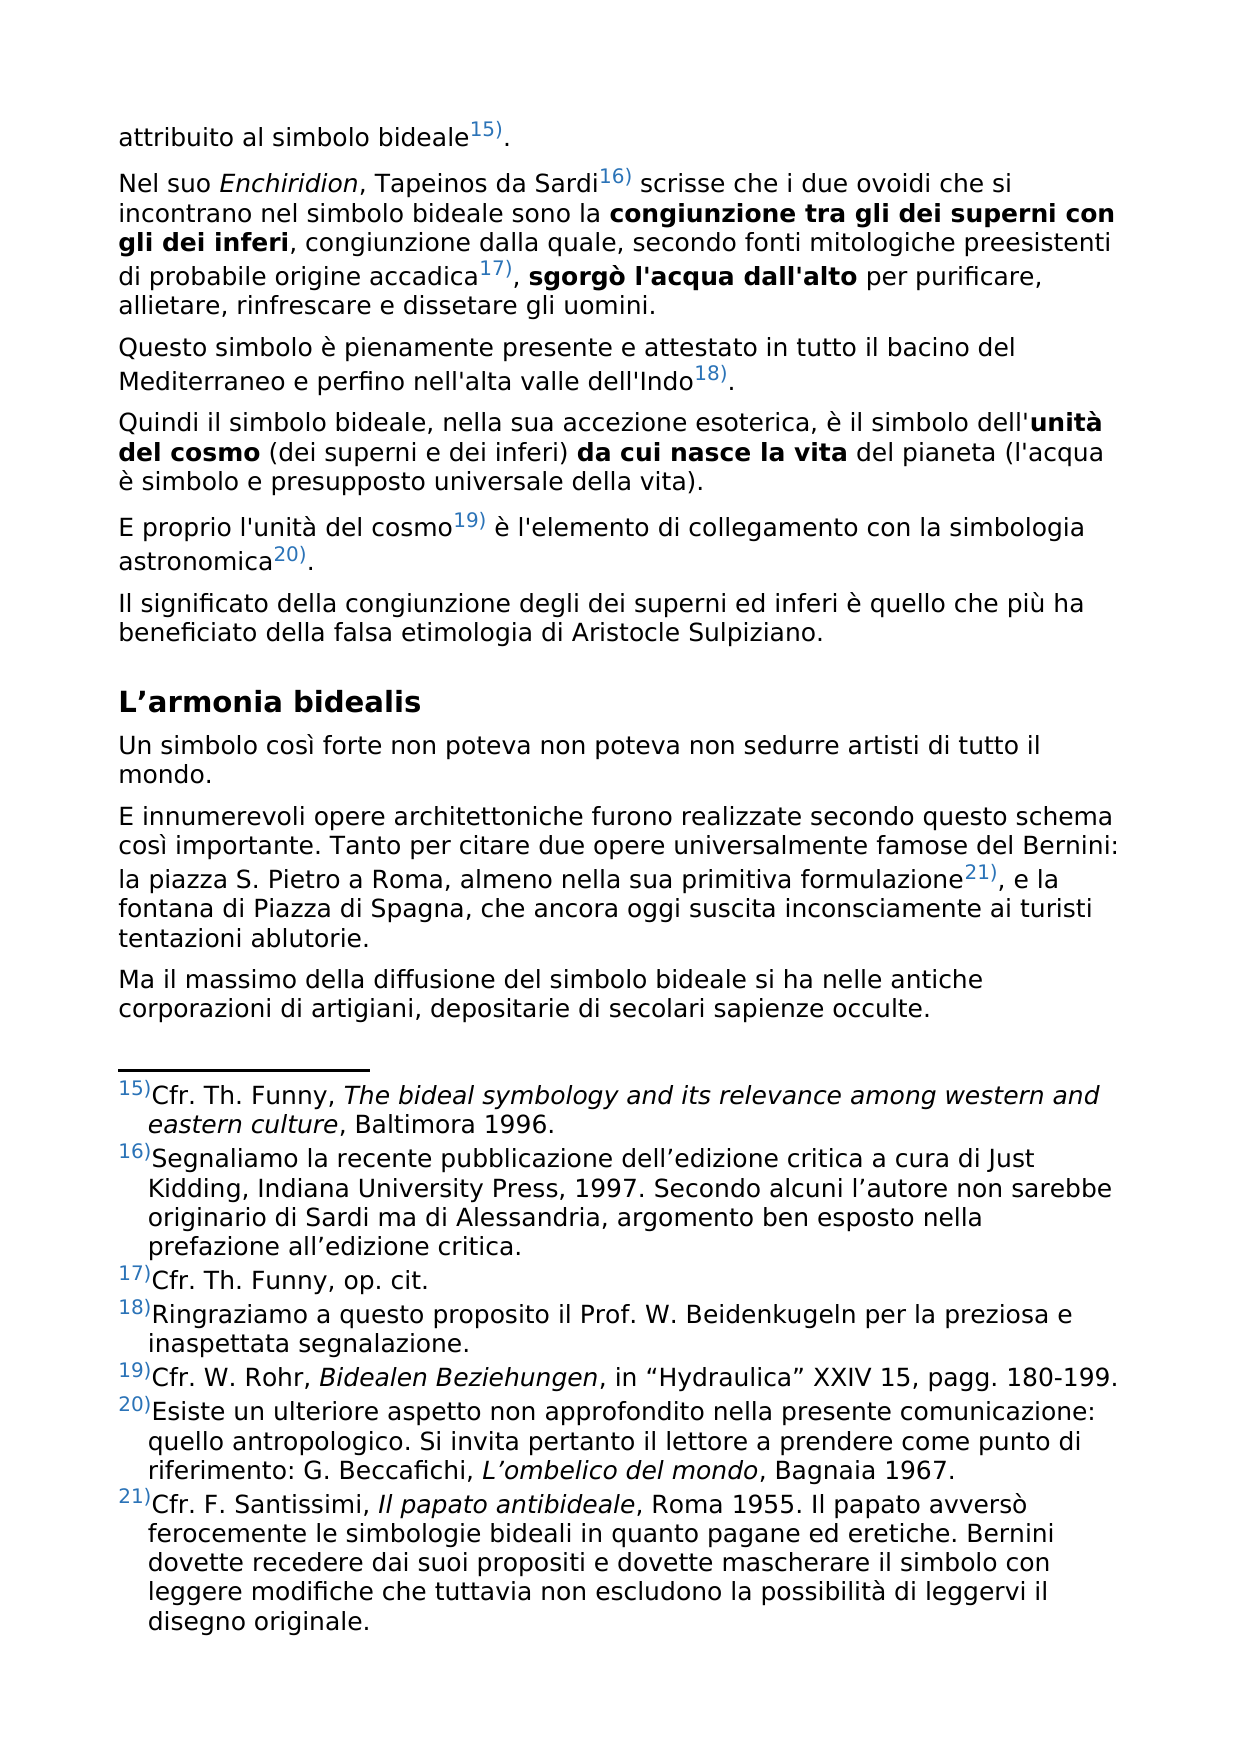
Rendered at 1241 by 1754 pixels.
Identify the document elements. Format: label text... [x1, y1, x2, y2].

text E proprio l'unità del cosmo è l'elemento di collegamento con la simbologia astronomica. [118, 508, 1122, 577]
text Cfr. W. Rohr, Bidealen Beziehungen, in “Hydraulica” XXIV 15, pagg. 180-199. [118, 1359, 1122, 1393]
text Cfr. F. Santissimi, Il papato antibideale, Roma 1955. Il papato avversò ferocemente le simbologie bideali in quanto pagane ed eretiche. Bernini dovette recedere dai suoi propositi e dovette mascherare il simbolo con leggere modifiche che tuttavia non escludono la possibilità di leggervi il disegno originale. [118, 1485, 1122, 1636]
text Nel suo Enchiridion, Tapeinos da Sardi scrisse che i due ovoidi che si incontrano nel simbolo bideale sono la congiunzione tra gli dei superni con gli dei inferi, congiunzione dalla quale, secondo fonti mitologiche preesistenti di probabile origine accadica, sgorgò l'acqua dall'alto per purificare, allietare, rinfrescare e dissetare gli uomini. [118, 165, 1122, 320]
text Segnaliamo la recente pubblicazione dell’edizione critica a cura di Just Kidding, Indiana University Press, 1997. Secondo alcuni l’autore non sarebbe originario di Sardi ma di Alessandria, argomento ben esposto nella prefazione all’edizione critica. [118, 1140, 1122, 1261]
text Ringraziamo a questo proposito il Prof. W. Beidenkugeln per la preziosa e inaspettata segnalazione. [118, 1295, 1122, 1359]
text Cfr. Th. Funny, The bideal symbology and its relevance among western and eastern culture, Baltimora 1996. [118, 1077, 1122, 1140]
text attribuito al simbolo bideale. [118, 118, 1122, 152]
text Quindi il simbolo bideale, nella sua accezione esoterica, è il simbolo dell'unità del cosmo (dei superni e dei inferi) da cui nasce la vita del pianeta (l'acqua è simbolo e presupposto universale della vita). [118, 408, 1122, 496]
text Esiste un ulteriore aspetto non approfondito nella presente comunicazione: quello antropologico. Si invita pertanto il lettore a prendere come punto di riferimento: G. Beccafichi, L’ombelico del mondo, Bagnaia 1967. [118, 1393, 1122, 1485]
text E innumerevoli opere architettoniche furono realizzate secondo questo schema così importante. Tanto per citare due opere universalmente famose del Bernini: la piazza S. Pietro a Roma, almeno nella sua primitiva formulazione, e la fontana di Piazza di Spagna, che ancora oggi suscita inconsciamente ai turisti tentazioni ablutorie. [118, 802, 1122, 953]
text Questo simbolo è pienamente presente e attestato in tutto il bacino del Mediterraneo e perfino nell'alta valle dell'Indo. [118, 333, 1122, 396]
text Cfr. Th. Funny, op. cit. [118, 1261, 1122, 1295]
subtitle L’armonia bidealis [118, 685, 1122, 719]
text Un simbolo così forte non poteva non poteva non sedurre artisti di tutto il mondo. [118, 731, 1122, 790]
text Ma il massimo della diffusione del simbolo bideale si ha nelle antiche corporazioni di artigiani, depositarie di secolari sapienze occulte. [118, 966, 1122, 1024]
text Il significato della congiunzione degli dei superni ed inferi è quello che più ha beneficiato della falsa etimologia di Aristocle Sulpiziano. [118, 589, 1122, 647]
